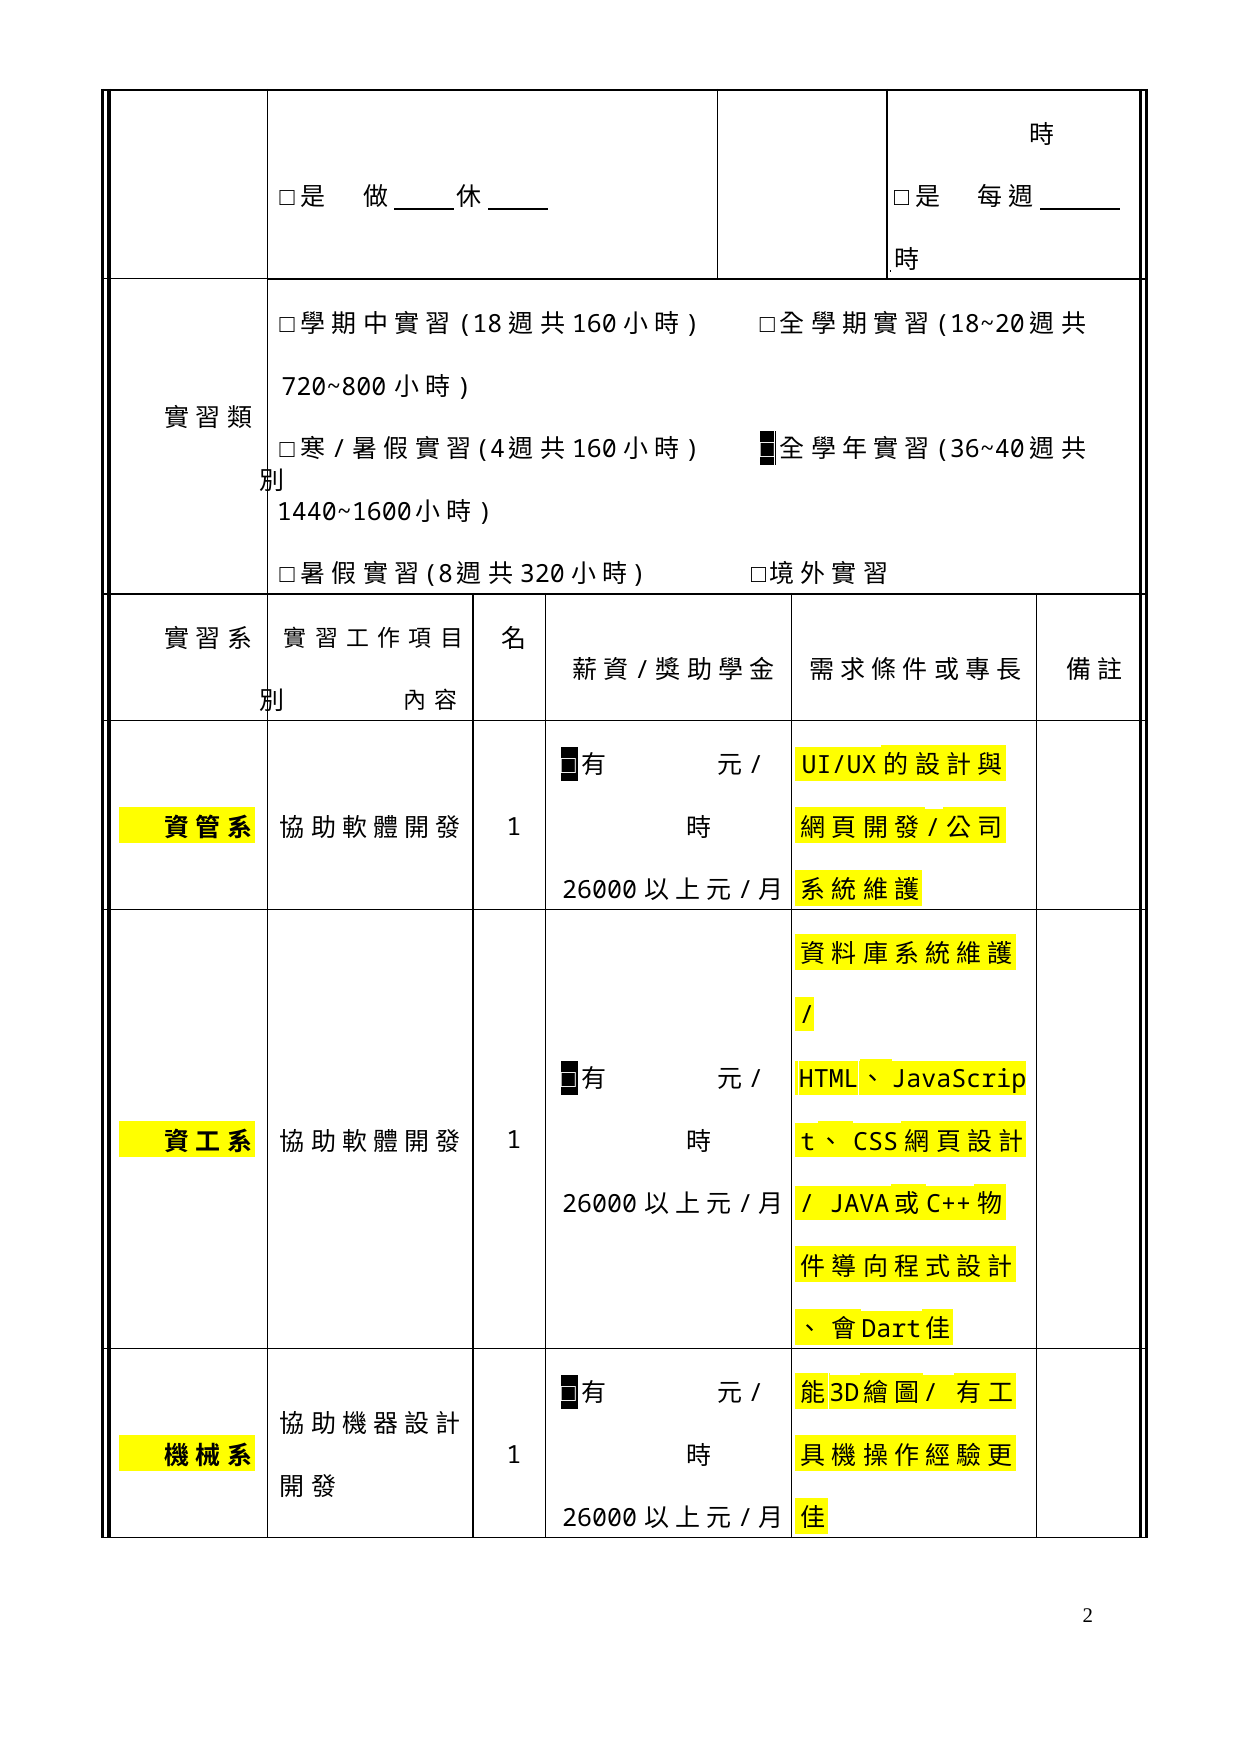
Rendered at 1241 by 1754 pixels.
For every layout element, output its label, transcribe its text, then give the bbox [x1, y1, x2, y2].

table_cell 時 □是 每週 時 [888, 91, 1139, 278]
table_cell [111, 91, 267, 278]
table_cell 薪資/獎助學金 [546, 595, 791, 719]
table_cell [718, 91, 886, 278]
table_cell 資料庫系統維護 / HTML、JavaScript、CSS網頁設計 / JAVA或C++物件導向程式設計 、會Dart佳 [792, 910, 1036, 1348]
table_cell □是 做 休 [268, 91, 717, 278]
table_cell 協助機器設計開發 [268, 1349, 472, 1537]
table_cell UI/UX的設計與網頁開發/公司系統維護 [792, 721, 1036, 908]
table_cell 資工系 [111, 910, 267, 1348]
table_cell 機械系 [111, 1349, 267, 1537]
table_cell 名額 [474, 595, 545, 719]
table_cell [1037, 721, 1139, 908]
table_cell □有 元/時 26000以上元/月 [546, 721, 791, 908]
table_cell 1 [474, 1349, 545, 1537]
table_cell [1037, 1349, 1139, 1537]
table_cell □學期中實習(18週共160小時) □全學期實習(18~20週共720~800小時) □寒/暑假實習(4週共160小時) □全學年實習(36~40週共1440~1600小時) □暑假實習(8週共320小時) □境外實習 [268, 280, 1139, 593]
table_cell 資管系 [111, 721, 267, 908]
table_cell 備註 [1037, 595, 1139, 719]
table_cell 1 [474, 721, 545, 908]
table_cell □有 元/時 26000以上元/月 [546, 910, 791, 1348]
table_cell 實習類別 [111, 279, 267, 593]
table_cell [1037, 910, 1139, 1348]
table_cell 需求條件或專長 [792, 595, 1036, 719]
table_cell 協助軟體開發 [268, 721, 472, 908]
table_cell 能3D繪圖/ 有工具機操作經驗更佳 [792, 1349, 1036, 1537]
table_cell 1 [474, 910, 545, 1348]
table_cell 協助軟體開發 [268, 910, 472, 1348]
table_cell 實習系別 [111, 595, 267, 719]
table_cell 實習工作項目內容 [268, 595, 472, 719]
table_cell □有 元/時 26000以上元/月 [546, 1349, 791, 1537]
